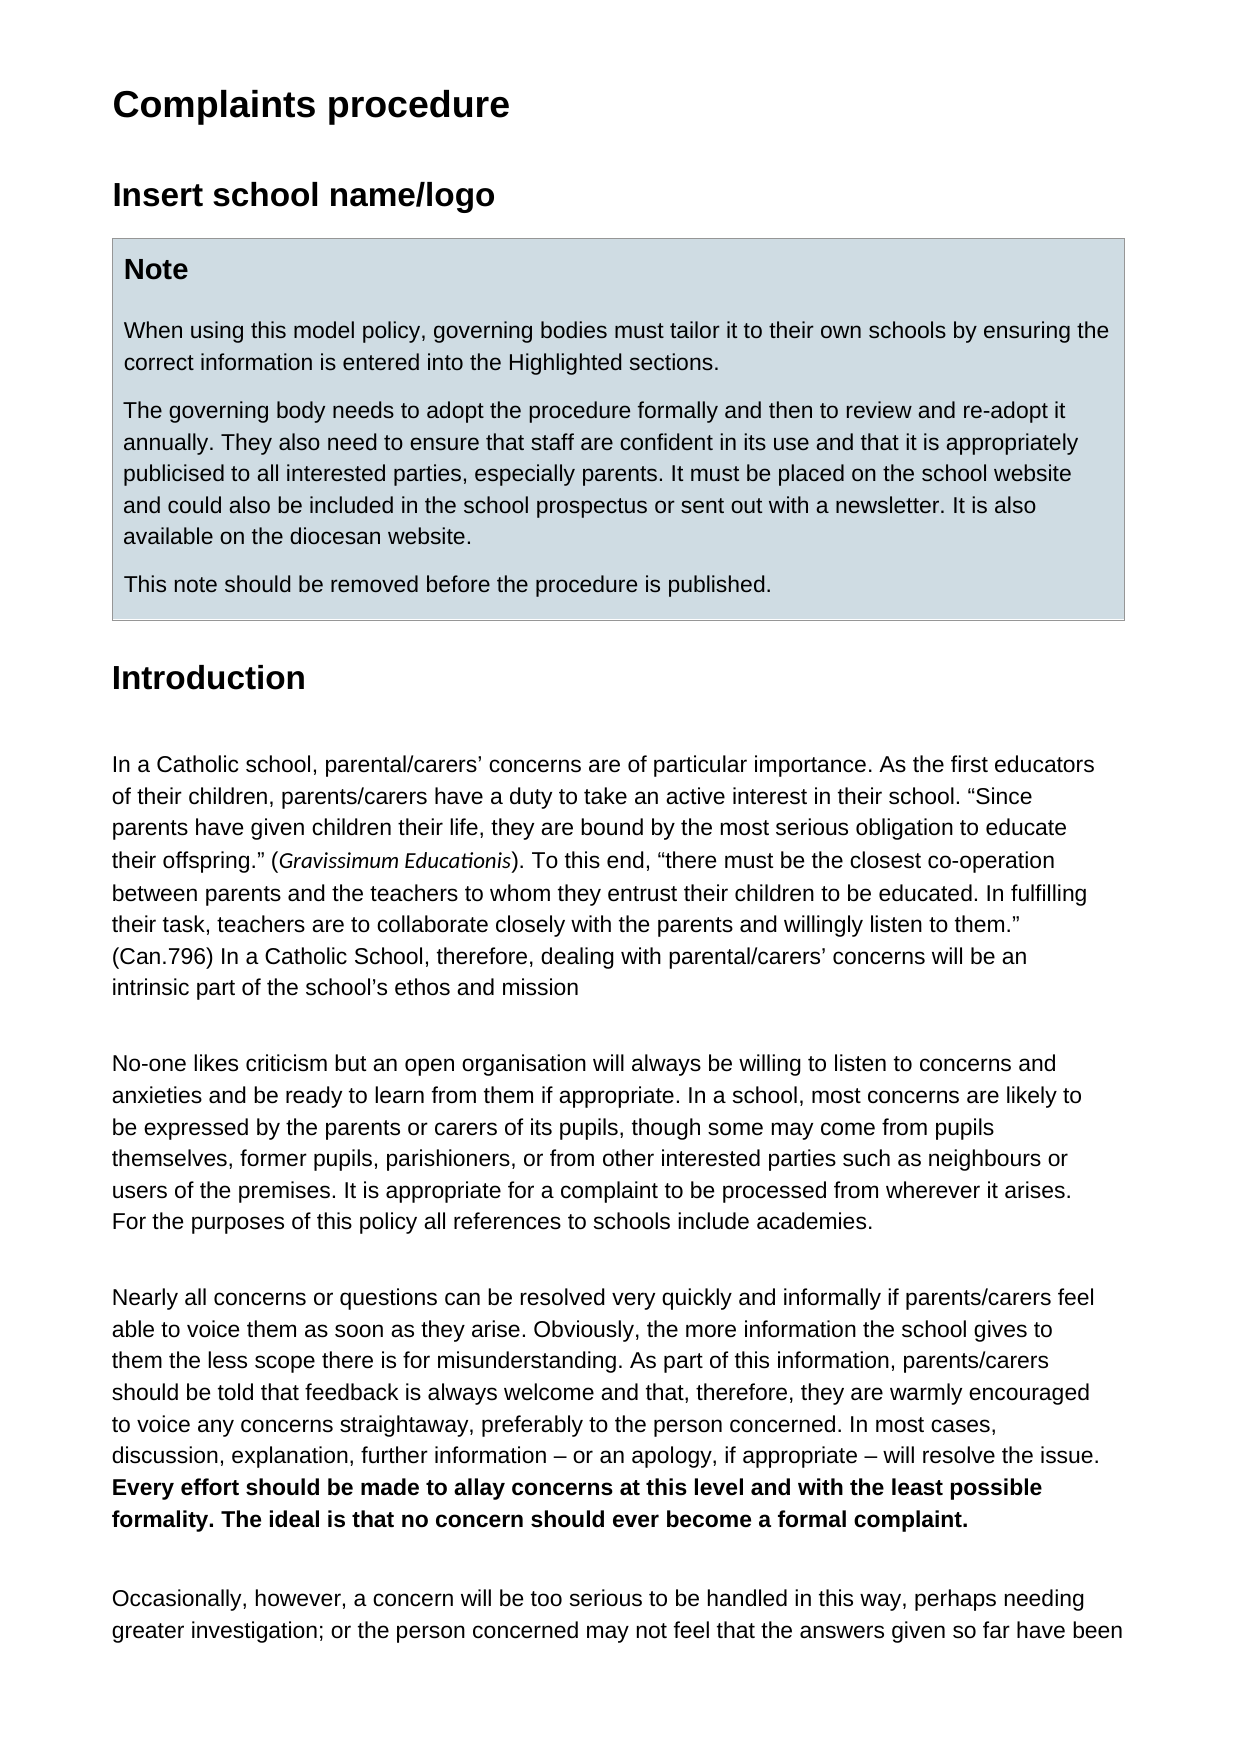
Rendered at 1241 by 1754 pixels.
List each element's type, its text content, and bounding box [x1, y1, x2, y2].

text Occasionally, however, a concern will be too serious to be handled in this way, perhaps needing greater investigation; or the person concerned may not feel that the answers given so far have been [112, 1585, 1128, 1643]
text In a Catholic school, parental/carers’ concerns are of particular importance. As the first educators of their children, parents/carers have a duty to take an active interest in their school. “Since parents have given children their life, they are bound by the most serious obligation to educate their offspring.” (Gravissimum Educationis). To this end, “there must be the closest co-operation between parents and the teachers to whom they entrust their children to be educated. In fulfilling their task, teachers are to collaborate closely with the parents and willingly listen to them.” (Can.796) In a Catholic School, therefore, dealing with parental/carers’ concerns will be an intrinsic part of the school’s ethos and mission [112, 751, 1107, 1001]
text Nearly all concerns or questions can be resolved very quickly and informally if parents/carers feel able to voice them as soon as they arise. Obviously, the more information the school gives to them the less scope there is for misunderstanding. As part of this information, parents/carers should be told that feedback is always welcome and that, therefore, they are warmly encouraged to voice any concerns straightaway, preferably to the person concerned. In most cases, discussion, explanation, further information – or an apology, if appropriate – will resolve the issue. Every effort should be made to allay concerns at this level and with the least possible formality. The ideal is that no concern should ever become a formal complaint. [112, 1284, 1107, 1533]
subtitle Complaints procedure [112, 82, 1128, 125]
text No-one likes criticism but an open organisation will always be willing to listen to concerns and anxieties and be ready to learn from them if appropriate. In a school, most concerns are likely to be expressed by the parents or carers of its pupils, though some may come from pupils themselves, former pupils, parishioners, or from other interested parties such as neighbours or users of the premises. It is appropriate for a complaint to be processed from wherever it arises. For the purposes of this policy all references to schools include academies. [112, 1050, 1107, 1234]
subtitle Insert school name/logo [112, 175, 1128, 213]
table_header Note When using this model policy, governing bodies must tailor it to their own schools by ensuring the correct information is entered into the Highlighted sections. The governing body needs to adopt the procedure formally and then to review and re-adopt it annually. They also need to ensure that staff are confident in its use and that it is appropriately publicised to all interested parties, especially parents. It must be placed on the school website and could also be included in the school prospectus or sent out with a newsletter. It is also available on the diocesan website. This note should be removed before the procedure is published. [113, 239, 1124, 619]
subtitle Introduction [112, 658, 1128, 697]
